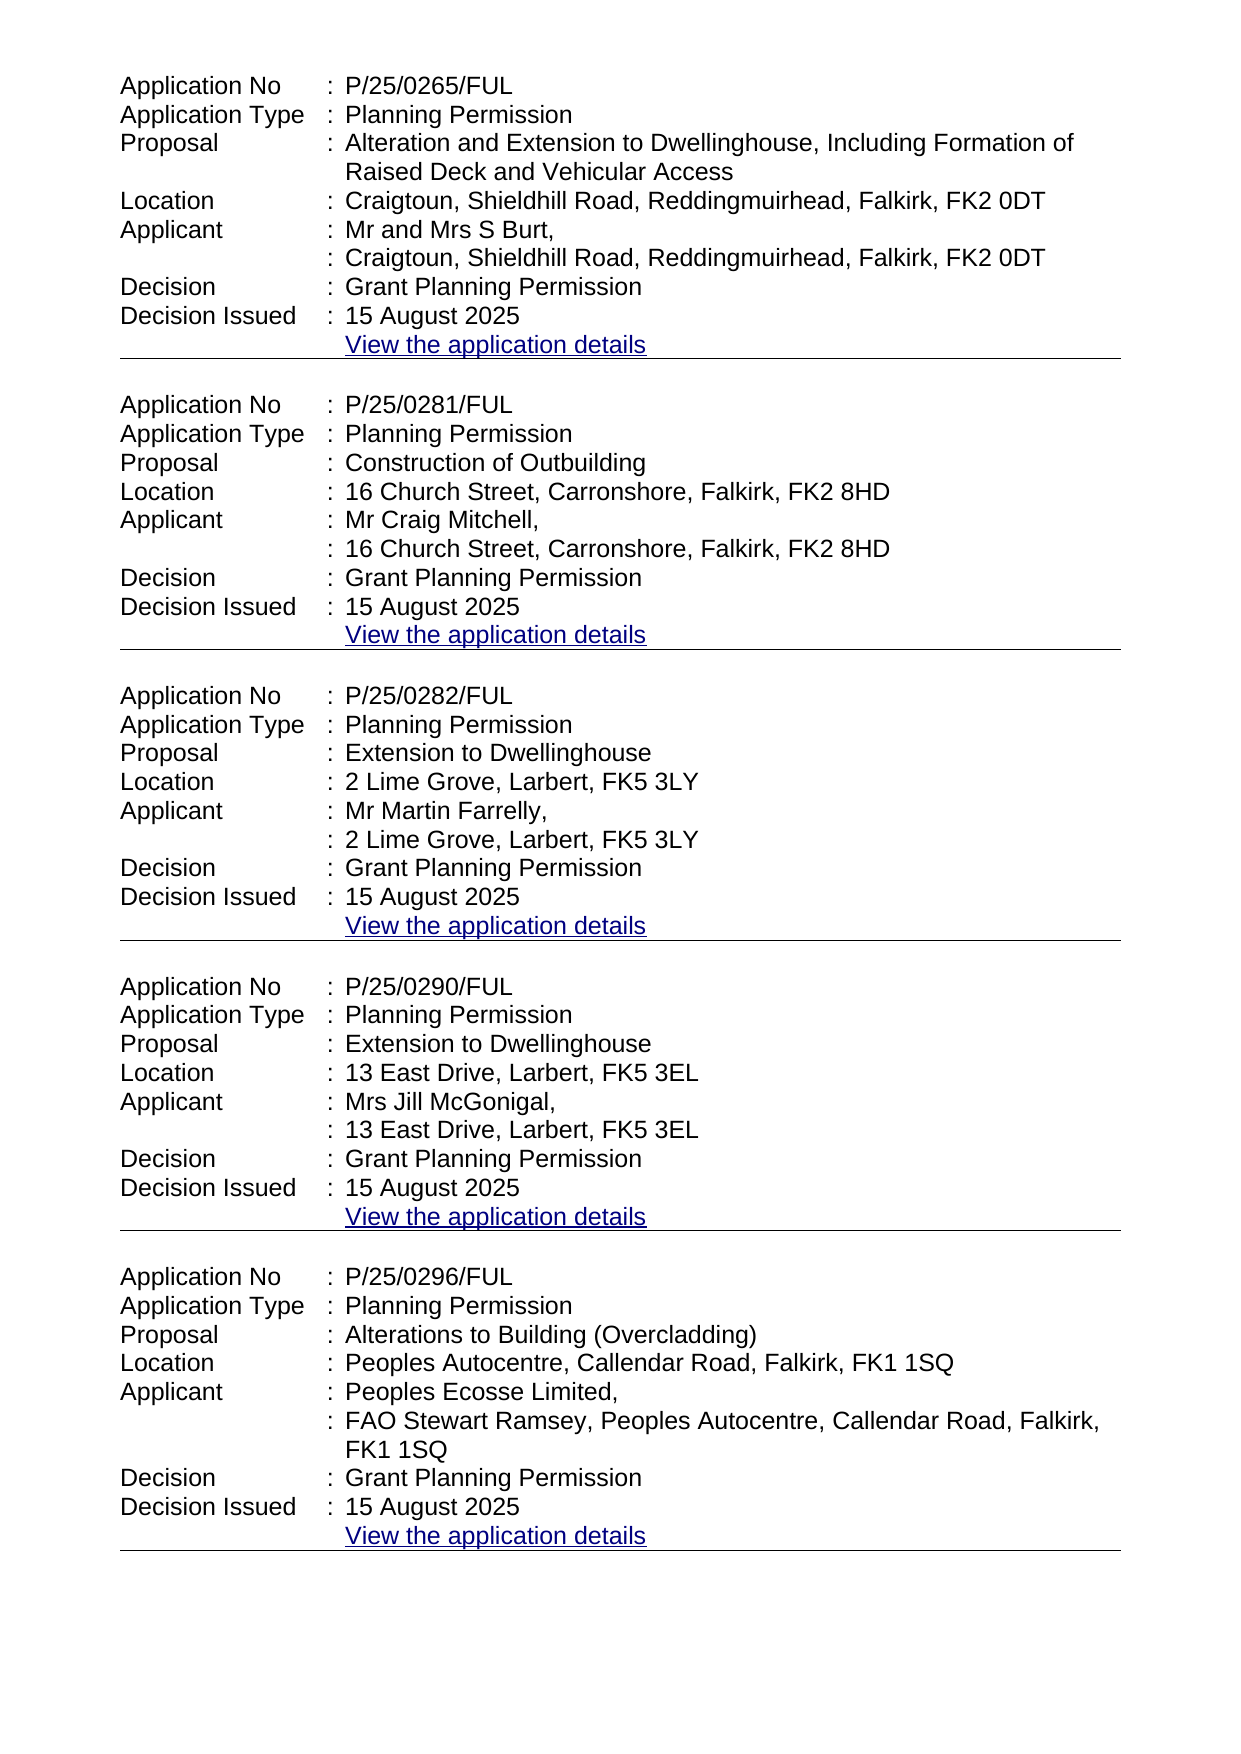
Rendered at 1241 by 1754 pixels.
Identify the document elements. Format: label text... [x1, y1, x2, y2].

text Raised Deck and Vehicular Access [120, 157, 1121, 186]
text View the application details [120, 329, 1121, 358]
text Application Type : Planning Permission [120, 1000, 1121, 1029]
text Application Type : Planning Permission [120, 99, 1121, 128]
text Application Type : Planning Permission [120, 709, 1121, 738]
text Decision Issued : 15 August 2025 [120, 301, 1121, 329]
text FK1 1SQ [120, 1434, 1121, 1463]
text Location : 16 Church Street, Carronshore, Falkirk, FK2 8HD [120, 476, 1121, 505]
text Applicant : Mrs Jill McGonigal, [120, 1086, 1121, 1115]
text Application No : P/25/0282/FUL [120, 681, 1121, 709]
text Proposal : Construction of Outbuilding [120, 448, 1121, 476]
text View the application details [120, 620, 1121, 649]
text Proposal : Alterations to Building (Overcladding) [120, 1319, 1121, 1348]
text Application Type : Planning Permission [120, 1291, 1121, 1319]
text Location : 13 East Drive, Larbert, FK5 3EL [120, 1058, 1121, 1086]
text Decision : Grant Planning Permission [120, 563, 1121, 591]
text Application No : P/25/0290/FUL [120, 971, 1121, 1000]
text Application No : P/25/0281/FUL [120, 390, 1121, 419]
text View the application details [120, 1201, 1121, 1230]
text Decision Issued : 15 August 2025 [120, 882, 1121, 911]
text Decision Issued : 15 August 2025 [120, 1492, 1121, 1521]
text Proposal : Extension to Dwellinghouse [120, 1029, 1121, 1058]
text : FAO Stewart Ramsey, Peoples Autocentre, Callendar Road, Falkirk, [120, 1406, 1121, 1434]
text Location : 2 Lime Grove, Larbert, FK5 3LY [120, 767, 1121, 796]
text Proposal : Extension to Dwellinghouse [120, 738, 1121, 767]
text Decision : Grant Planning Permission [120, 272, 1121, 301]
text : 16 Church Street, Carronshore, Falkirk, FK2 8HD [120, 534, 1121, 563]
text Decision Issued : 15 August 2025 [120, 591, 1121, 620]
text View the application details [120, 911, 1121, 939]
text Decision : Grant Planning Permission [120, 1144, 1121, 1173]
text Decision : Grant Planning Permission [120, 1463, 1121, 1492]
text View the application details [120, 1521, 1121, 1549]
text Application Type : Planning Permission [120, 419, 1121, 448]
text : Craigtoun, Shieldhill Road, Reddingmuirhead, Falkirk, FK2 0DT [120, 243, 1121, 272]
text Applicant : Peoples Ecosse Limited, [120, 1377, 1121, 1406]
text Application No : P/25/0265/FUL [120, 71, 1121, 99]
text Applicant : Mr and Mrs S Burt, [120, 214, 1121, 243]
text Proposal : Alteration and Extension to Dwellinghouse, Including Formation of [120, 128, 1121, 157]
text Applicant : Mr Martin Farrelly, [120, 796, 1121, 824]
text Location : Craigtoun, Shieldhill Road, Reddingmuirhead, Falkirk, FK2 0DT [120, 186, 1121, 214]
text Decision : Grant Planning Permission [120, 853, 1121, 882]
text Decision Issued : 15 August 2025 [120, 1173, 1121, 1201]
text Applicant : Mr Craig Mitchell, [120, 505, 1121, 534]
text : 2 Lime Grove, Larbert, FK5 3LY [120, 824, 1121, 853]
text Location : Peoples Autocentre, Callendar Road, Falkirk, FK1 1SQ [120, 1348, 1121, 1377]
text Application No : P/25/0296/FUL [120, 1262, 1121, 1291]
text : 13 East Drive, Larbert, FK5 3EL [120, 1115, 1121, 1144]
